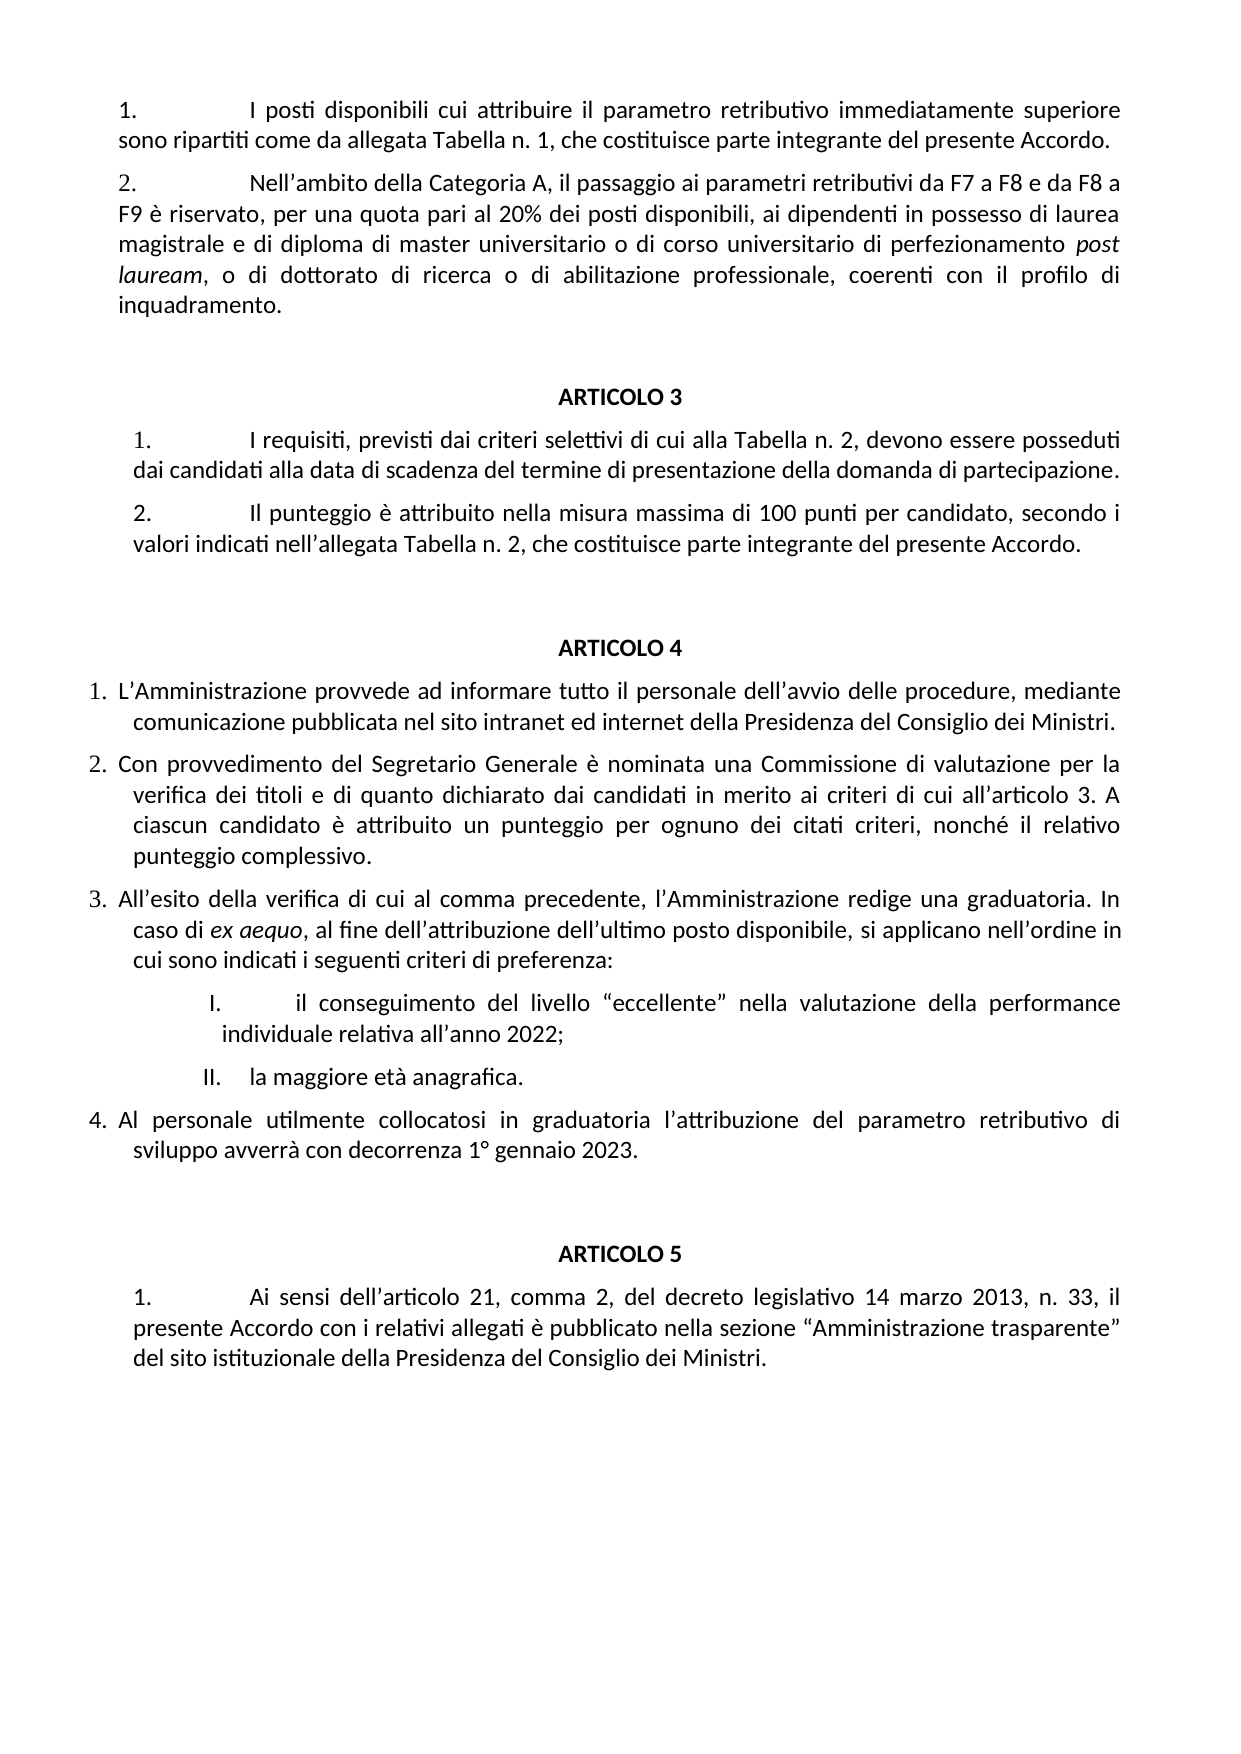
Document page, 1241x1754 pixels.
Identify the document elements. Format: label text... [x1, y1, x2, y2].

list L’Amministrazione provvede ad informare tutto il personale dell’avvio delle procedure, mediante comunicazione pubblicata nel sito intranet ed internet della Presidenza del Consiglio dei Ministri. [88, 675, 1122, 736]
text ARTICOLO 4 [118, 632, 1122, 663]
list Ai sensi dell’articolo 21, comma 2, del decreto legislativo 14 marzo 2013, n. 33, il presente Accordo con i relativi allegati è pubblicato nella sezione “Amministrazione trasparente” del sito istituzionale della Presidenza del Consiglio dei Ministri. [133, 1281, 1122, 1373]
list Il punteggio è attribuito nella misura massima di 100 punti per candidato, secondo i valori indicati nell’allegata Tabella n. 2, che costituisce parte integrante del presente Accordo. [133, 497, 1122, 558]
list I requisiti, previsti dai criteri selettivi di cui alla Tabella n. 2, devono essere posseduti dai candidati alla data di scadenza del termine di presentazione della domanda di partecipazione. [133, 424, 1122, 485]
text ARTICOLO 5 [118, 1238, 1122, 1269]
list la maggiore età anagrafica. [222, 1061, 1122, 1091]
list Nell’ambito della Categoria A, il passaggio ai parametri retributivi da F7 a F8 e da F8 a F9 è riservato, per una quota pari al 20% dei posti disponibili, ai dipendenti in possesso di laurea magistrale e di diploma di master universitario o di corso universitario di perfezionamento post lauream, o di dottorato di ricerca o di abilitazione professionale, coerenti con il profilo di inquadramento. [118, 167, 1122, 320]
text ARTICOLO 3 [118, 381, 1122, 411]
list I posti disponibili cui attribuire il parametro retributivo immediatamente superiore sono ripartiti come da allegata Tabella n. 1, che costituisce parte integrante del presente Accordo. [118, 94, 1122, 155]
list il conseguimento del livello “eccellente” nella valutazione della performance individuale relativa all’anno 2022; [222, 987, 1122, 1048]
list All’esito della verifica di cui al comma precedente, l’Amministrazione redige una graduatoria. In caso di ex aequo, al fine dell’attribuzione dell’ultimo posto disponibile, si applicano nell’ordine in cui sono indicati i seguenti criteri di preferenza: [88, 883, 1122, 975]
list Al personale utilmente collocatosi in graduatoria l’attribuzione del parametro retributivo di sviluppo avverrà con decorrenza 1° gennaio 2023. [88, 1104, 1122, 1165]
list Con provvedimento del Segretario Generale è nominata una Commissione di valutazione per la verifica dei titoli e di quanto dichiarato dai candidati in merito ai criteri di cui all’articolo 3. A ciascun candidato è attribuito un punteggio per ognuno dei citati criteri, nonché il relativo punteggio complessivo. [88, 749, 1122, 871]
